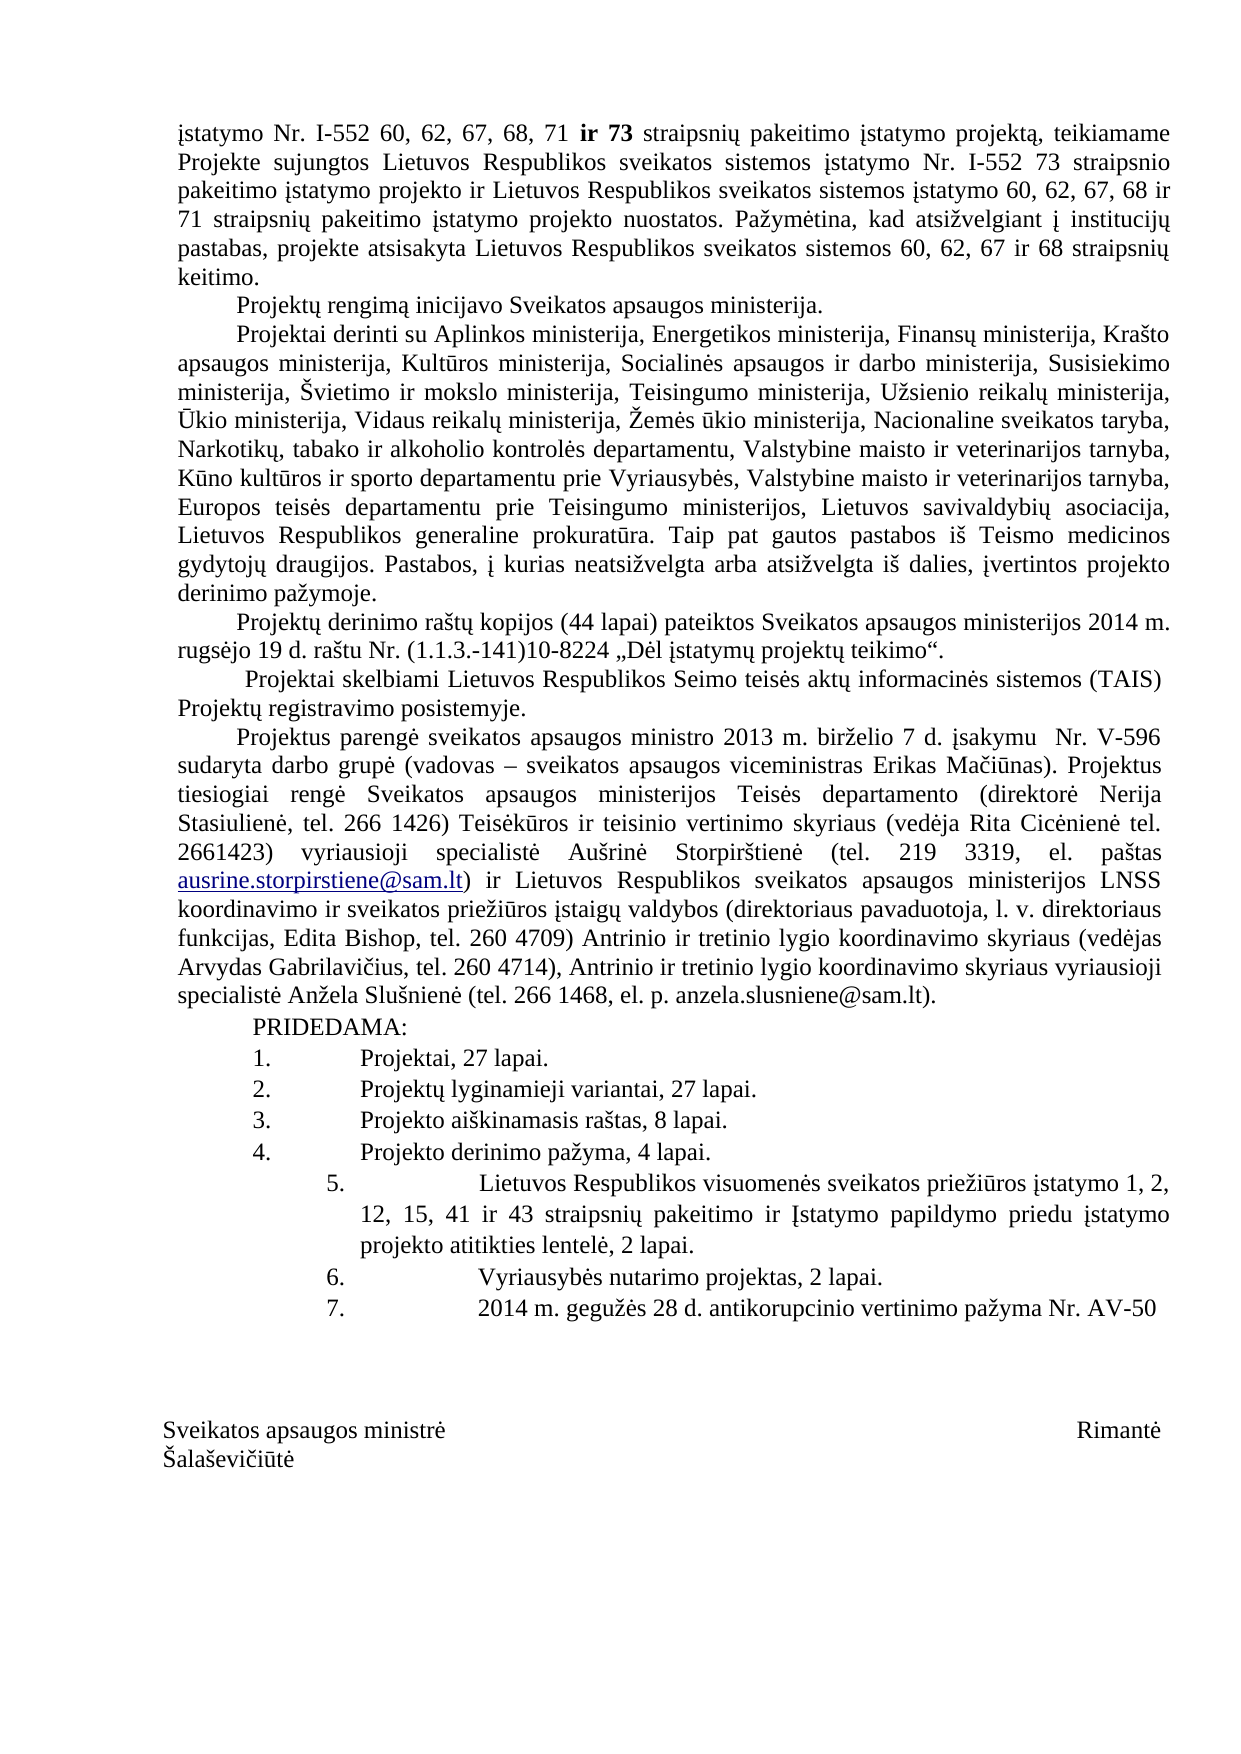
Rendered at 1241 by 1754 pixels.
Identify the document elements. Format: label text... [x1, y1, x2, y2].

text Sveikatos apsaugos ministrė Rimantė Šalaševičiūtė [162, 1416, 1162, 1473]
list Projekto aiškinamasis raštas, 8 lapai. [252, 1103, 1171, 1134]
list Vyriausybės nutarimo projektas, 2 lapai. [252, 1259, 1171, 1291]
text Projektai derinti su Aplinkos ministerija, Energetikos ministerija, Finansų ministerija, Krašto apsaugos ministerija, Kultūros ministerija, Socialinės apsaugos ir darbo ministerija, Susisiekimo ministerija, Švietimo ir mokslo ministerija, Teisingumo ministerija, Užsienio reikalų ministerija, Ūkio ministerija, Vidaus reikalų ministerija, Žemės ūkio ministerija, Nacionaline sveikatos taryba, Narkotikų, tabako ir alkoholio kontrolės departamentu, Valstybine maisto ir veterinarijos tarnyba, Kūno kultūros ir sporto departamentu prie Vyriausybės, Valstybine maisto ir veterinarijos tarnyba, Europos teisės departamentu prie Teisingumo ministerijos, Lietuvos savivaldybių asociacija, Lietuvos Respublikos generaline prokuratūra. Taip pat gautos pastabos iš Teismo medicinos gydytojų draugijos. Pastabos, į kurias neatsižvelgta arba atsižvelgta iš dalies, įvertintos projekto derinimo pažymoje. [177, 319, 1171, 607]
text Projektus parengė sveikatos apsaugos ministro 2013 m. birželio 7 d. įsakymu Nr. V-596 sudaryta darbo grupė (vadovas – sveikatos apsaugos viceministras Erikas Mačiūnas). Projektus tiesiogiai rengė Sveikatos apsaugos ministerijos Teisės departamento (direktorė Nerija Stasiulienė, tel. 266 1426) Teisėkūros ir teisinio vertinimo skyriaus (vedėja Rita Cicėnienė tel. 2661423) vyriausioji specialistė Aušrinė Storpirštienė (tel. 219 3319, el. paštas ausrine.storpirstiene@sam.lt) ir Lietuvos Respublikos sveikatos apsaugos ministerijos LNSS koordinavimo ir sveikatos priežiūros įstaigų valdybos (direktoriaus pavaduotoja, l. v. direktoriaus funkcijas, Edita Bishop, tel. 260 4709) Antrinio ir tretinio lygio koordinavimo skyriaus (vedėjas Arvydas Gabrilavičius, tel. 260 4714), Antrinio ir tretinio lygio koordinavimo skyriaus vyriausioji specialistė Anžela Slušnienė (tel. 266 1468, el. p. anzela.slusniene@sam.lt). [177, 722, 1162, 1009]
text Projektų rengimą inicijavo Sveikatos apsaugos ministerija. [177, 291, 1171, 319]
text įstatymo Nr. I-552 60, 62, 67, 68, 71 ir 73 straipsnių pakeitimo įstatymo projektą, teikiamame Projekte sujungtos Lietuvos Respublikos sveikatos sistemos įstatymo Nr. I-552 73 straipsnio pakeitimo įstatymo projekto ir Lietuvos Respublikos sveikatos sistemos įstatymo 60, 62, 67, 68 ir 71 straipsnių pakeitimo įstatymo projekto nuostatos. Pažymėtina, kad atsižvelgiant į institucijų pastabas, projekte atsisakyta Lietuvos Respublikos sveikatos sistemos 60, 62, 67 ir 68 straipsnių keitimo. [177, 118, 1171, 291]
text Projektai skelbiami Lietuvos Respublikos Seimo teisės aktų informacinės sistemos (TAIS) Projektų registravimo posistemyje. [177, 664, 1162, 722]
list Projektai, 27 lapai. [252, 1041, 1171, 1072]
text Projektų derinimo raštų kopijos (44 lapai) pateiktos Sveikatos apsaugos ministerijos 2014 m. rugsėjo 19 d. raštu Nr. (1.1.3.-141)10-8224 „Dėl įstatymų projektų teikimo“. [177, 607, 1171, 664]
text PRIDEDAMA: [177, 1009, 1171, 1041]
list 2014 m. gegužės 28 d. antikorupcinio vertinimo pažyma Nr. AV-50 [252, 1291, 1171, 1322]
list Projekto derinimo pažyma, 4 lapai. [252, 1134, 1171, 1166]
list Lietuvos Respublikos visuomenės sveikatos priežiūros įstatymo 1, 2, 12, 15, 41 ir 43 straipsnių pakeitimo ir Įstatymo papildymo priedu įstatymo projekto atitikties lentelė, 2 lapai. [252, 1166, 1171, 1259]
list Projektų lyginamieji variantai, 27 lapai. [252, 1072, 1171, 1103]
